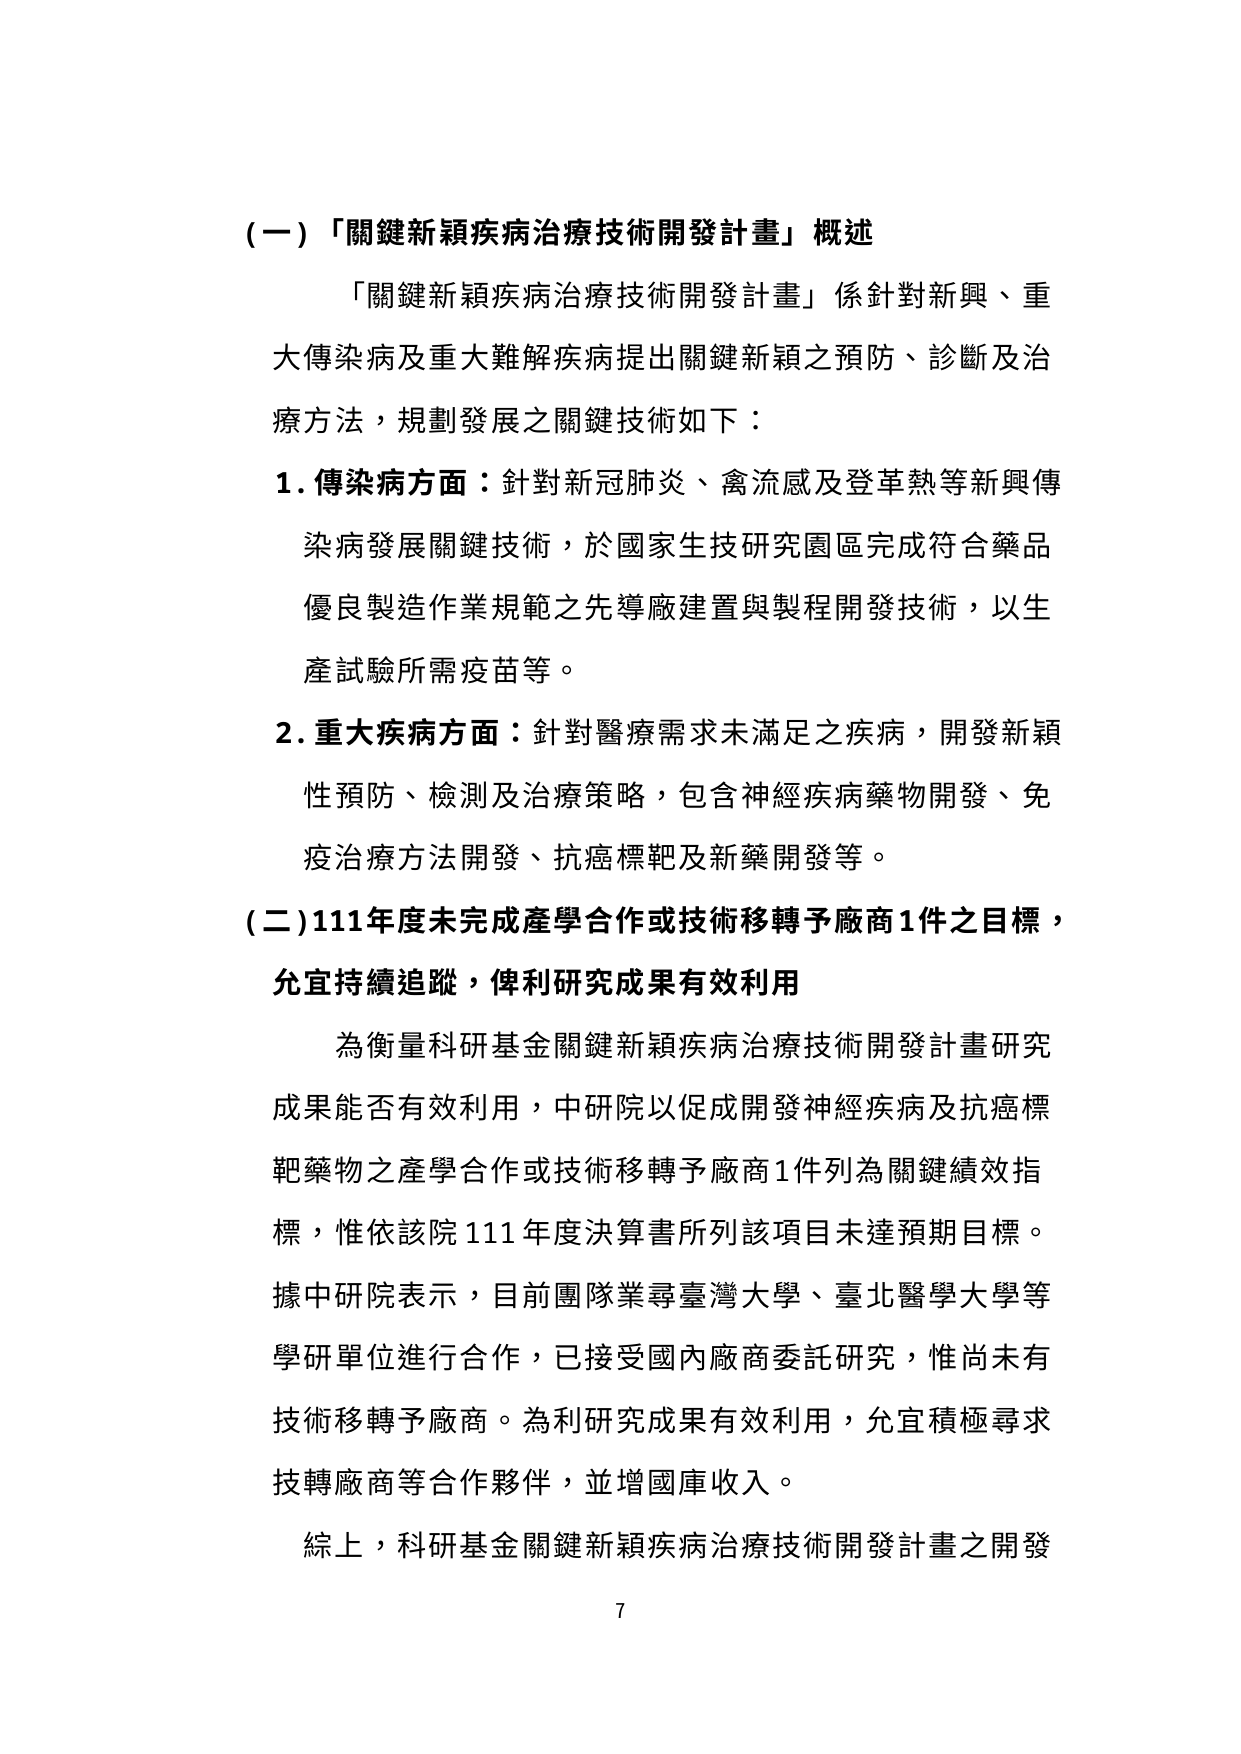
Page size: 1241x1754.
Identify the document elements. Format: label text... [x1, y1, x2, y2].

text 為衡量科研基金關鍵新穎疾病治療技術開發計畫研究成果能否有效利用，中研院以促成開發神經疾病及抗癌標靶藥物之產學合作或技術移轉予廠商1件列為關鍵績效指標，惟依該院111年度決算書所列該項目未達預期目標。據中研院表示，目前團隊業尋臺灣大學、臺北醫學大學等學研單位進行合作，已接受國內廠商委託研究，惟尚未有技術移轉予廠商。為利研究成果有效利用，允宜積極尋求技轉廠商等合作夥伴，並增國庫收入。 [266, 1002, 1063, 1502]
text (二)111年度未完成產學合作或技術移轉予廠商1件之目標，允宜持續追蹤，俾利研究成果有效利用 [236, 877, 1063, 1002]
text 2.重大疾病方面：針對醫療需求未滿足之疾病，開發新穎性預防、檢測及治療策略，包含神經疾病藥物開發、免疫治療方法開發、抗癌標靶及新藥開發等。 [266, 689, 1063, 877]
text 1.傳染病方面：針對新冠肺炎、禽流感及登革熱等新興傳染病發展關鍵技術，於國家生技研究園區完成符合藥品優良製造作業規範之先導廠建置與製程開發技術，以生產試驗所需疫苗等。 [266, 439, 1063, 689]
text 綜上，科研基金關鍵新穎疾病治療技術開發計畫之開發 [236, 1502, 1063, 1564]
text 「關鍵新穎疾病治療技術開發計畫」係針對新興、重大傳染病及重大難解疾病提出關鍵新穎之預防、診斷及治療方法，規劃發展之關鍵技術如下： [266, 252, 1063, 439]
text (一)「關鍵新穎疾病治療技術開發計畫」概述 [236, 189, 1063, 252]
